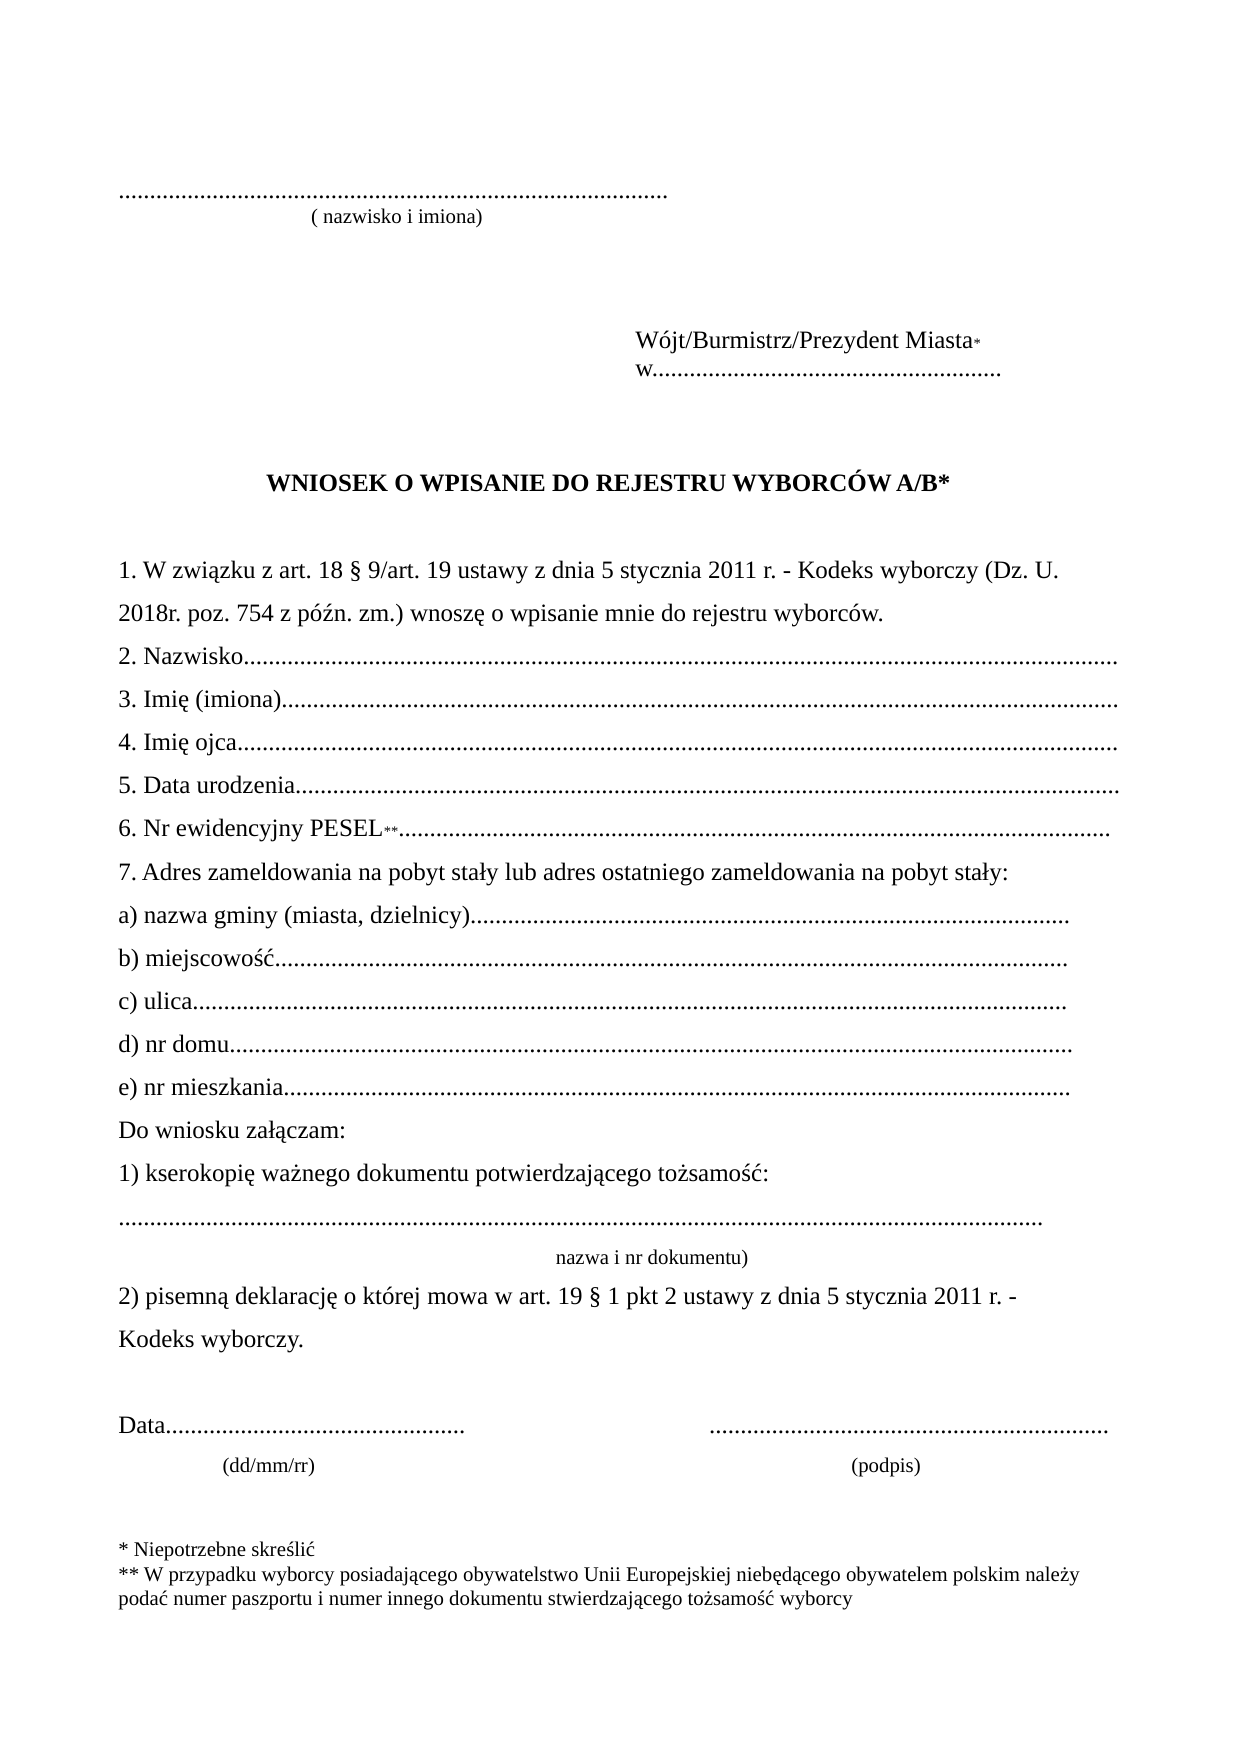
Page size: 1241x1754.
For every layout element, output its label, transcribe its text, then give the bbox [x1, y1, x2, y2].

text 3. Imię (imiona)...................................................................................................................................... [118, 684, 1122, 713]
text nazwa i nr dokumentu) [118, 1245, 1122, 1269]
text 7. Adres zameldowania na pobyt stały lub adres ostatniego zameldowania na pobyt stały: [118, 857, 1122, 885]
text 4. Imię ojca............................................................................................................................................. [118, 727, 1122, 756]
text 5. Data urodzenia.................................................................................................................................... [118, 770, 1122, 799]
text podać numer paszportu i numer innego dokumentu stwierdzającego tożsamość wyborcy [118, 1586, 1122, 1609]
text Do wniosku załączam: [118, 1115, 1122, 1144]
text 2. Nazwisko............................................................................................................................................ [118, 641, 1122, 670]
text e) nr mieszkania.............................................................................................................................. [118, 1072, 1122, 1101]
text ** W przypadku wyborcy posiadającego obywatelstwo Unii Europejskiej niebędącego obywatelem polskim należy [118, 1561, 1122, 1586]
text 6. Nr ewidencyjny PESEL**.................................................................................................................. [118, 813, 1122, 842]
text Data................................................ ................................................................ [118, 1410, 1122, 1439]
text WNIOSEK O WPISANIE DO REJESTRU WYBORCÓW A/B* [118, 468, 1122, 497]
text Wójt/Burmistrz/Prezydent Miasta* [118, 325, 1122, 353]
text Kodeks wyborczy. [118, 1324, 1122, 1353]
text 2) pisemną deklarację o której mowa w art. 19 § 1 pkt 2 ustawy z dnia 5 stycznia 2011 r. - [118, 1281, 1122, 1309]
text ........................................................................................ [118, 176, 1122, 204]
text 1. W związku z art. 18 § 9/art. 19 ustawy z dnia 5 stycznia 2011 r. - Kodeks wyborczy (Dz. U. [118, 555, 1122, 583]
text c) ulica............................................................................................................................................ [118, 986, 1122, 1015]
text ( nazwisko i imiona) [118, 204, 1122, 228]
text b) miejscowość............................................................................................................................... [118, 943, 1122, 972]
text w........................................................ [118, 353, 1122, 382]
text 1) kserokopię ważnego dokumentu potwierdzającego tożsamość: [118, 1158, 1122, 1187]
text 2018r. poz. 754 z późn. zm.) wnoszę o wpisanie mnie do rejestru wyborców. [118, 598, 1122, 627]
text .................................................................................................................................................... [118, 1202, 1122, 1230]
text * Niepotrzebne skreślić [118, 1537, 1122, 1561]
text d) nr domu....................................................................................................................................... [118, 1029, 1122, 1058]
text (dd/mm/rr) (podpis) [118, 1453, 1122, 1477]
text a) nazwa gminy (miasta, dzielnicy)................................................................................................ [118, 900, 1122, 928]
